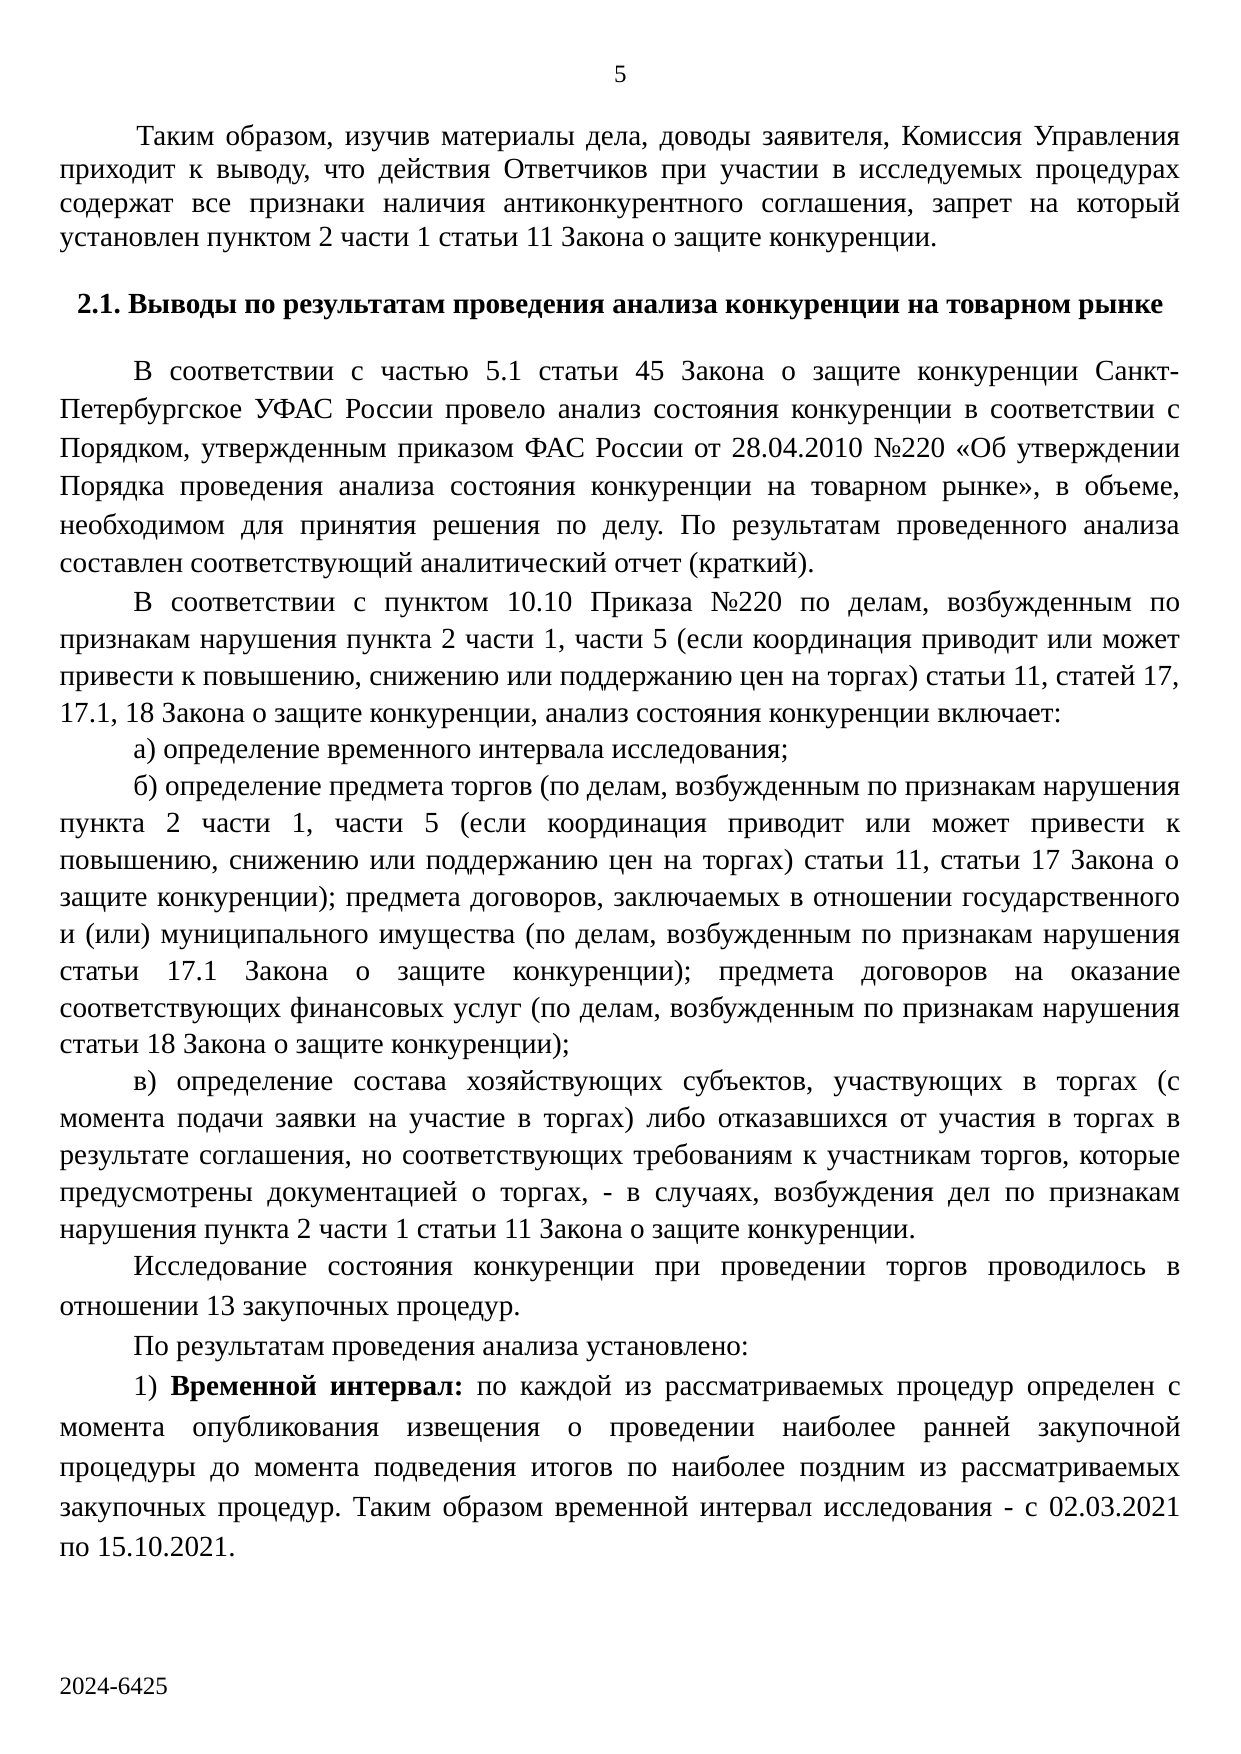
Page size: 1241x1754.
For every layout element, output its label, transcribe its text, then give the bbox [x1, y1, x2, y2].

text Таким образом, изучив материалы дела, доводы заявителя, Комиссия Управления приходит к выводу, что действия Ответчиков при участии в исследуемых процедурах содержат все признаки наличия антиконкурентного соглашения, запрет на который установлен пунктом 2 части 1 статьи 11 Закона о защите конкуренции. [59, 118, 1181, 252]
text В соответствии с пунктом 10.10 Приказа №220 по делам, возбужденным по признакам нарушения пункта 2 части 1, части 5 (если координация приводит или может привести к повышению, снижению или поддержанию цен на торгах) статьи 11, статей 17, 17.1, 18 Закона о защите конкуренции, анализ состояния конкуренции включает: [59, 584, 1181, 728]
text б) определение предмета торгов (по делам, возбужденным по признакам нарушения пункта 2 части 1, части 5 (если координация приводит или может привести к повышению, снижению или поддержанию цен на торгах) статьи 11, статьи 17 Закона о защите конкуренции); предмета договоров, заключаемых в отношении государственного и (или) муниципального имущества (по делам, возбужденным по признакам нарушения статьи 17.1 Закона о защите конкуренции); предмета договоров на оказание соответствующих финансовых услуг (по делам, возбужденным по признакам нарушения статьи 18 Закона о защите конкуренции); [59, 768, 1181, 1060]
text Исследование состояния конкуренции при проведении торгов проводилось в отношении 13 закупочных процедур. [59, 1248, 1181, 1322]
text а) определение временного интервала исследования; [59, 732, 1181, 765]
text 1) Временной интервал: по каждой из рассматриваемых процедур определен с момента опубликования извещения о проведении наиболее ранней закупочной процедуры до момента подведения итогов по наиболее поздним из рассматриваемых закупочных процедур. Таким образом временной интервал исследования - с 02.03.2021 по 15.10.2021. [59, 1368, 1181, 1563]
text В соответствии с частью 5.1 статьи 45 Закона о защите конкуренции Санкт-Петербургское УФАС России провело анализ состояния конкуренции в соответствии с Порядком, утвержденным приказом ФАС России от 28.04.2010 №220 «Об утверждении Порядка проведения анализа состояния конкуренции на товарном рынке», в объеме, необходимом для принятия решения по делу. По результатам проведенного анализа составлен соответствующий аналитический отчет (краткий). [59, 353, 1181, 579]
text По результатам проведения анализа установлено: [59, 1328, 1181, 1362]
text 2.1. Выводы по результатам проведения анализа конкуренции на товарном рынке [59, 286, 1181, 319]
text в) определение состава хозяйствующих субъектов, участвующих в торгах (с момента подачи заявки на участие в торгах) либо отказавшихся от участия в торгах в результате соглашения, но соответствующих требованиям к участникам торгов, которые предусмотрены документацией о торгах, - в случаях, возбуждения дел по признакам нарушения пункта 2 части 1 статьи 11 Закона о защите конкуренции. [59, 1063, 1181, 1244]
